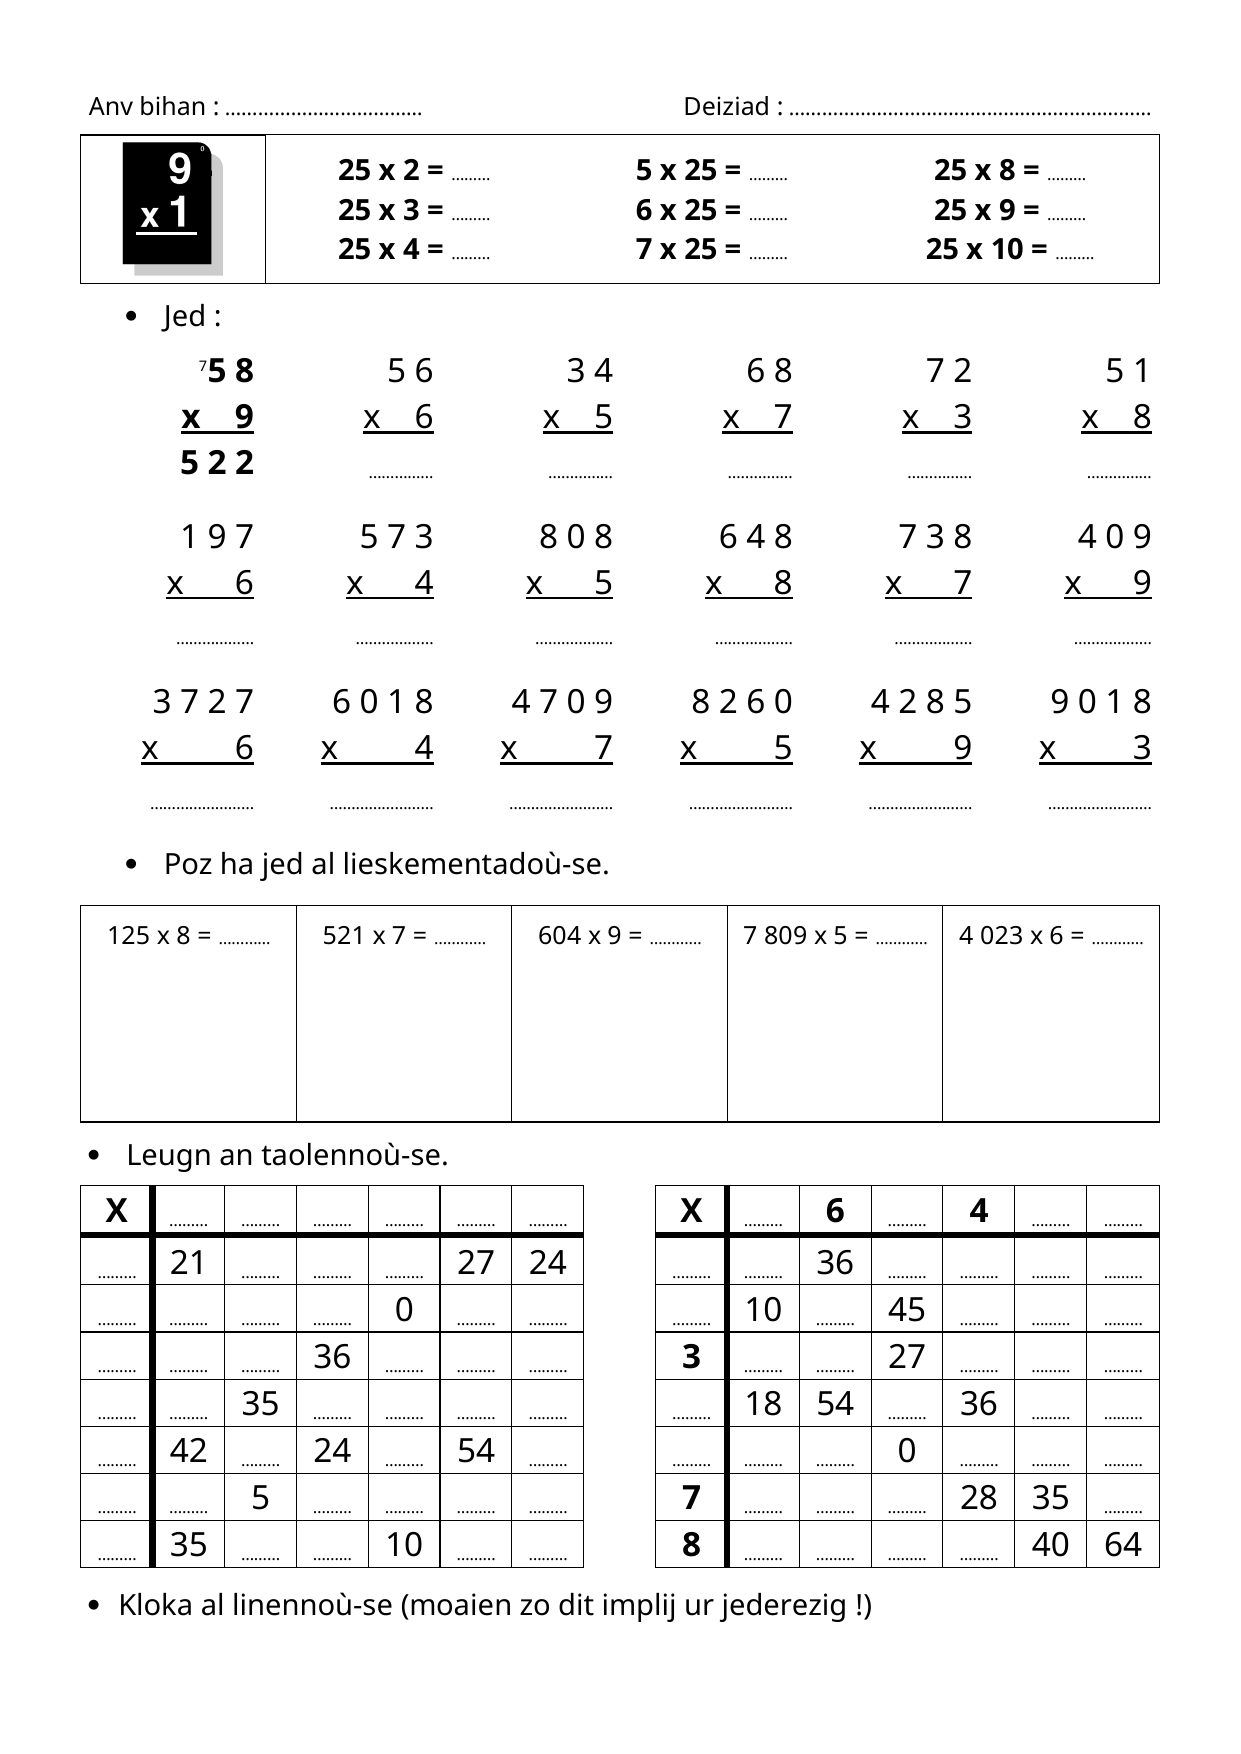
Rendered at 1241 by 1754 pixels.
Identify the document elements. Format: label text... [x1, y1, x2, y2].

table_cell ……… [512, 1380, 583, 1426]
table_header ……… [512, 1186, 583, 1232]
table_header [81, 906, 296, 918]
table_cell 35 [225, 1380, 296, 1426]
table_cell ……… [81, 1380, 149, 1426]
table_header [512, 906, 727, 918]
table_cell ……… [297, 1521, 368, 1567]
table_cell ……… [156, 1285, 224, 1331]
table_cell ……… [872, 1474, 942, 1520]
list Jed : [126, 296, 1152, 335]
table_cell ……… [512, 1285, 583, 1331]
table_cell ……… [297, 1285, 368, 1331]
table_cell 521 x 7 = ………… [297, 918, 511, 952]
table_cell ……… [81, 1474, 149, 1520]
table_header 5 6 x 6 …………… [261, 346, 441, 512]
table_cell ……… [943, 1285, 1014, 1331]
table_header ……… [1015, 1186, 1086, 1232]
table_cell 10 [730, 1285, 799, 1331]
table_cell 0 [369, 1285, 439, 1331]
table_cell 7 [656, 1474, 724, 1520]
table_cell 1 9 7 x 6 ……………… [81, 512, 261, 678]
table_cell ……… [1015, 1238, 1086, 1284]
table_cell ……… [512, 1474, 583, 1520]
table_cell ……… [512, 1333, 583, 1378]
table_cell [243, 952, 296, 1121]
table_cell ……… [225, 1238, 296, 1284]
table_cell [584, 1232, 655, 1284]
table_cell ……… [441, 1380, 511, 1426]
table_cell 3 [656, 1333, 724, 1378]
table_cell [584, 1284, 655, 1331]
table_cell ……… [656, 1427, 724, 1473]
table_header ……… [730, 1186, 799, 1232]
table_cell ……… [730, 1238, 799, 1284]
table_cell [584, 1331, 655, 1378]
table_cell ……… [1087, 1285, 1159, 1331]
table_cell [889, 952, 942, 1121]
table_cell ……… [1087, 1474, 1159, 1520]
table_cell 24 [512, 1238, 583, 1284]
table_cell 5 7 3 x 4 ……………… [261, 512, 441, 678]
table_cell 21 [156, 1238, 224, 1284]
table_cell ……… [441, 1474, 511, 1520]
table_cell ……… [730, 1427, 799, 1473]
table_cell 6 4 8 x 8 ……………… [620, 512, 800, 678]
table_header [584, 1185, 655, 1232]
table_cell ……… [81, 1333, 149, 1378]
table_cell ……… [369, 1333, 439, 1378]
table_cell ……… [730, 1521, 799, 1567]
table_cell [1105, 952, 1159, 1121]
table_cell ……… [872, 1521, 942, 1567]
table_cell ……… [730, 1474, 799, 1520]
table_cell ……… [1015, 1333, 1086, 1378]
table_cell ……… [297, 1380, 368, 1426]
table_cell ……… [512, 1521, 583, 1567]
table_header ……… [872, 1186, 942, 1232]
table_cell ……… [1087, 1238, 1159, 1284]
table_cell ……… [1015, 1380, 1086, 1426]
table_cell ……… [800, 1285, 871, 1331]
table_cell 64 [1087, 1521, 1159, 1567]
table_cell 3 7 2 7 x 6 …………………… [81, 678, 261, 832]
table_header X [656, 1186, 724, 1232]
table_header 3 4 x 5 …………… [441, 346, 620, 512]
table_cell ……… [81, 1285, 149, 1331]
list Poz ha jed al lieskementadoù-se. [126, 843, 1152, 883]
table_header ……… [297, 1186, 368, 1232]
list Leugn an taolennoù-se. [89, 1134, 1152, 1173]
table_cell 35 [1015, 1474, 1086, 1520]
table_cell ……… [369, 1380, 439, 1426]
table_cell ……… [800, 1427, 871, 1473]
table_header Anv bihan : ……………………………… [81, 89, 532, 123]
table_cell ……… [943, 1521, 1014, 1567]
table_cell ……… [1015, 1427, 1086, 1473]
table_cell ……… [441, 1521, 511, 1567]
table_header X [81, 1186, 149, 1232]
table_cell 24 [297, 1427, 368, 1473]
table_cell ……… [81, 1238, 149, 1284]
table_cell ……… [225, 1427, 296, 1473]
list Kloka al linennoù-se (moaien zo dit implij ur jederezig !) [89, 1585, 1152, 1624]
table_cell 45 [872, 1285, 942, 1331]
table_cell [81, 952, 242, 1121]
table_header 6 [800, 1186, 871, 1232]
table_cell 10 [369, 1521, 439, 1567]
table_header Deiziad : ………………………………………………………… [532, 89, 1159, 123]
table_cell 4 2 8 5 x 9 …………………… [800, 678, 979, 832]
table_cell 9 0 1 8 x 3 …………………… [979, 678, 1159, 832]
table_cell 54 [441, 1427, 511, 1473]
table_cell 28 [943, 1474, 1014, 1520]
table_cell ……… [800, 1333, 871, 1378]
table_cell ……… [800, 1474, 871, 1520]
table_cell ……… [656, 1238, 724, 1284]
table_cell 7 3 8 x 7 ……………… [800, 512, 979, 678]
table_header [81, 136, 265, 282]
table_cell ……… [872, 1380, 942, 1426]
table_cell 604 x 9 = ………… [512, 918, 727, 952]
table_cell ……… [872, 1238, 942, 1284]
table_cell 40 [1015, 1521, 1086, 1567]
table_cell [512, 952, 673, 1121]
table_cell ……… [1087, 1427, 1159, 1473]
table_cell 6 0 1 8 x 4 …………………… [261, 678, 441, 832]
table_cell [584, 1379, 655, 1426]
table_cell [728, 952, 889, 1121]
table_cell 0 [872, 1427, 942, 1473]
table_header 25 x 8 = ……… 25 x 9 = ……… 25 x 10 = ……… [860, 135, 1159, 282]
table_cell 5 [225, 1474, 296, 1520]
table_cell ……… [730, 1333, 799, 1378]
table_cell ……… [1087, 1333, 1159, 1378]
table_cell [458, 952, 511, 1121]
table_cell 36 [800, 1238, 871, 1284]
table_cell ……… [441, 1333, 511, 1378]
table_cell ……… [800, 1521, 871, 1567]
table_cell 4 7 0 9 x 7 …………………… [441, 678, 620, 832]
table_cell [584, 1426, 655, 1473]
table_cell ……… [297, 1238, 368, 1284]
table_header [943, 906, 1159, 918]
table_cell 7 809 x 5 = ………… [728, 918, 942, 952]
table_cell ……… [369, 1474, 439, 1520]
table_header ……… [1087, 1186, 1159, 1232]
table_cell ……… [156, 1380, 224, 1426]
table_cell ……… [1015, 1285, 1086, 1331]
table_cell 8 0 8 x 5 ……………… [441, 512, 620, 678]
table_cell ……… [156, 1474, 224, 1520]
table_cell ……… [656, 1285, 724, 1331]
table_cell 36 [943, 1380, 1014, 1426]
table_cell ……… [369, 1427, 439, 1473]
table_cell ……… [369, 1238, 439, 1284]
table_header [728, 906, 942, 918]
table_header 4 [943, 1186, 1014, 1232]
table_cell [584, 1473, 655, 1520]
table_header 5 1 x 8 …………… [979, 346, 1159, 512]
table_cell ……… [156, 1333, 224, 1378]
table_header 5 x 25 = ……… 6 x 25 = ……… 7 x 25 = ……… [563, 135, 860, 282]
table_cell ……… [943, 1238, 1014, 1284]
table_cell ……… [225, 1521, 296, 1567]
table_header 25 x 2 = ……… 25 x 3 = ……… 25 x 4 = ……… [266, 135, 563, 282]
table_header ……… [441, 1186, 511, 1232]
table_cell ……… [81, 1521, 149, 1567]
table_header 7 2 x 3 …………… [800, 346, 979, 512]
table_cell [297, 952, 458, 1121]
table_cell ……… [297, 1474, 368, 1520]
table_cell 4 023 x 6 = ………… [943, 918, 1159, 952]
table_cell 54 [800, 1380, 871, 1426]
table_cell [674, 952, 727, 1121]
table_header 6 8 x 7 …………… [620, 346, 800, 512]
table_cell ……… [81, 1427, 149, 1473]
table_cell 4 0 9 x 9 ……………… [979, 512, 1159, 678]
table_cell 27 [441, 1238, 511, 1284]
table_cell ……… [225, 1285, 296, 1331]
table_cell ……… [656, 1380, 724, 1426]
table_cell 8 2 6 0 x 5 …………………… [620, 678, 800, 832]
table_cell ……… [1087, 1380, 1159, 1426]
table_cell [584, 1520, 655, 1567]
table_header ……… [156, 1186, 224, 1232]
table_cell 125 x 8 = ………… [81, 918, 296, 952]
table_cell 35 [156, 1521, 224, 1567]
table_cell 42 [156, 1427, 224, 1473]
table_header 75 8 x 9 5 2 2 [81, 346, 261, 512]
table_cell ……… [943, 1427, 1014, 1473]
table_cell 36 [297, 1333, 368, 1378]
table_header [297, 906, 511, 918]
table_header ……… [369, 1186, 439, 1232]
table_cell ……… [943, 1333, 1014, 1378]
table_cell 27 [872, 1333, 942, 1378]
table_header ……… [225, 1186, 296, 1232]
table_cell ……… [441, 1285, 511, 1331]
table_cell 8 [656, 1521, 724, 1567]
table_cell [943, 952, 1104, 1121]
table_cell ……… [225, 1333, 296, 1378]
table_cell 18 [730, 1380, 799, 1426]
table_cell ……… [512, 1427, 583, 1473]
